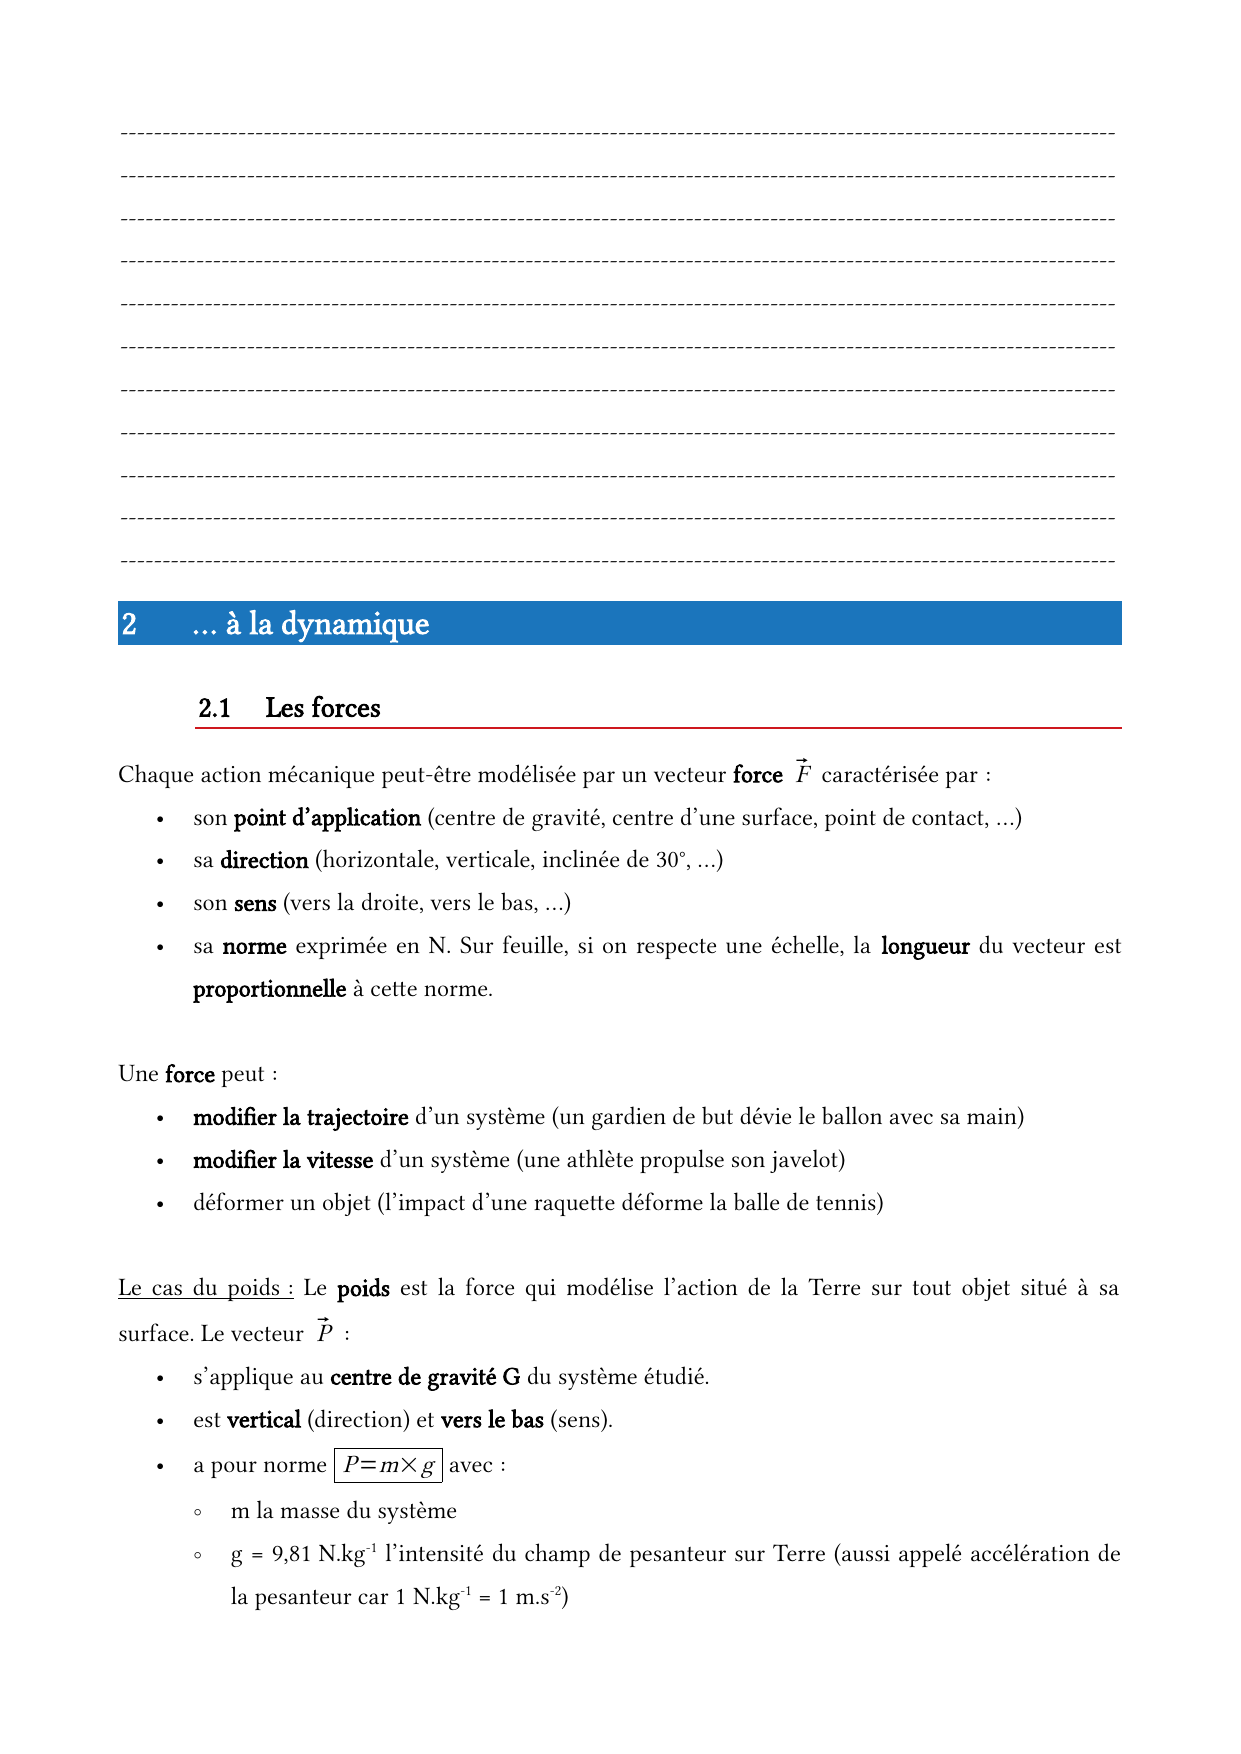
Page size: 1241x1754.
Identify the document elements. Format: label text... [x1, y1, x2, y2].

text Chaque action mécanique peut-être modélisée par un vecteur force [118, 757, 789, 788]
list son point d’application (centre de gravité, centre d’une surface, point de contact, ...) [156, 802, 1122, 831]
list déformer un objet (l’impact d’une raquette déforme la balle de tennis) [156, 1188, 1122, 1216]
list g = 9,81 N.kg-1 l’intensité du champ de pesanteur sur Terre (aussi appelé accélération de la pesanteur car 1 N.kg-1 = 1 m.s-2) [193, 1539, 1122, 1610]
list modifier la vitesse d’un système (une athlète propulse son javelot) [156, 1145, 1122, 1173]
text Le cas du poids : Le poids est la force qui modélise l’action de la Terre sur tout objet situé à sa surface. Le vecteur : [118, 1273, 1122, 1348]
list s’applique au centre de gravité G du système étudié. [156, 1362, 1122, 1390]
list sa direction (horizontale, verticale, inclinée de 30°, ...) [156, 845, 1122, 874]
list a pour norme [156, 1447, 334, 1482]
subtitle … à la dynamique [118, 601, 1122, 645]
list sa norme exprimée en N. Sur feuille, si on respecte une échelle, la longueur du vecteur est proportionnelle à cette norme. [156, 931, 1122, 1002]
text Une force peut : [118, 1059, 1122, 1088]
list avec : [443, 1447, 1122, 1482]
list m la masse du système [193, 1496, 1122, 1525]
list modifier la trajectoire d’un système (un gardien de but dévie le ballon avec sa main) [156, 1102, 1122, 1131]
list son sens (vers la droite, vers le bas, ...) [156, 888, 1122, 917]
text caractérisée par : [815, 757, 1122, 788]
list est vertical (direction) et vers le bas (sens). [156, 1405, 1122, 1433]
subtitle Les forces [195, 687, 1122, 727]
text ------------------------------------------------------------------------------------------------------------------------------------------------------------------------------------------------------------------------------------------------------------------------------------------------------------------------------------------------------------------------------------------------------------------------------------------------------------------------------------------------------------------------------------------------------------------------------------------------------------------------------------------------------------------------------------------------------------------------------------------------------------------------------------------------------------------------------------------------------------------------------------------------------------------------------------------------------------------------------------------------------------------------------------------------------------------------------------------------------------------------------------------------------------------------------------------------------------------------------------------------------------------------------------------------------------------------------------------------------------------------------------------------------------------------------------------------------------------------------------------------------------------------------------------------------------------------------------------------------------------------------------------------------------------------------------------------------------------------------------------------------------------------------------------------------------------------------------------ [118, 118, 1122, 575]
